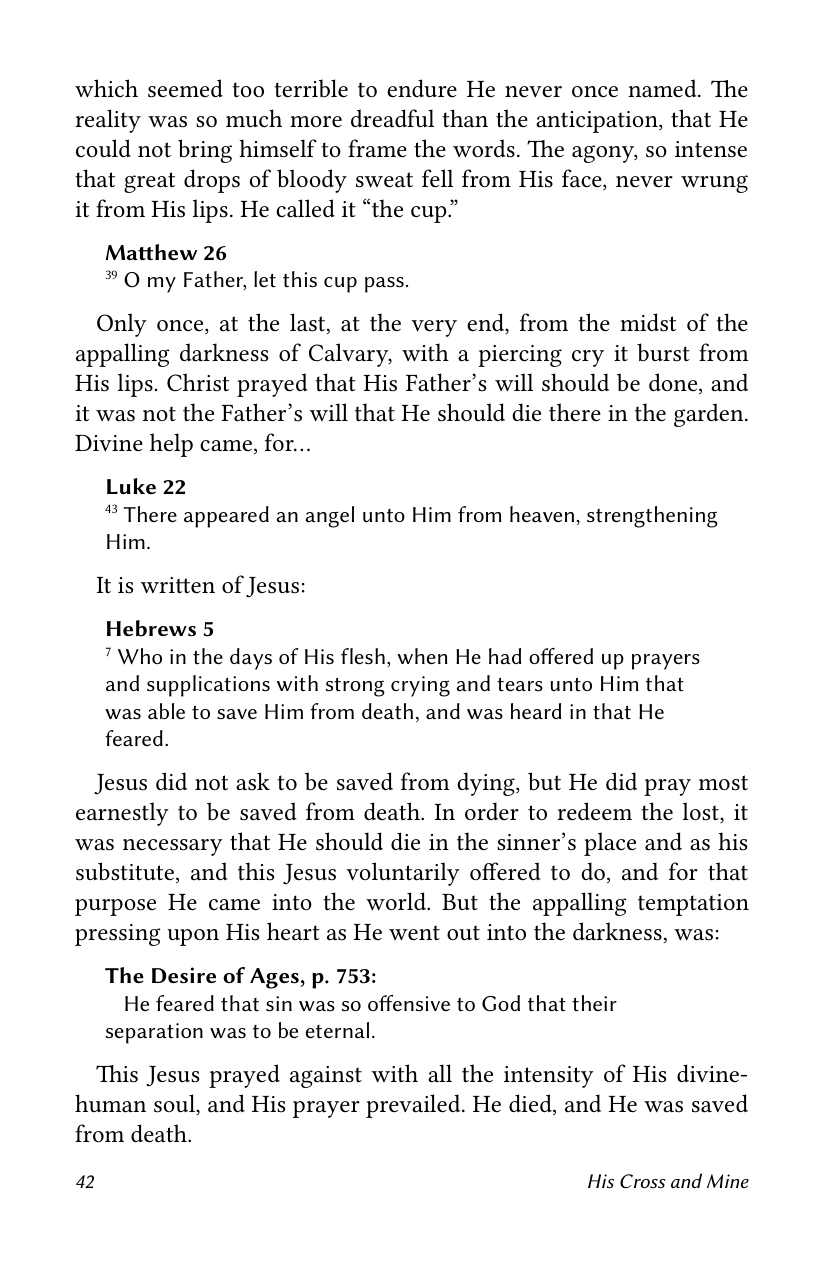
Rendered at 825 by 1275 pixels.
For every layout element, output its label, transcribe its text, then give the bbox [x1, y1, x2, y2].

text It is written of Jesus: [75, 571, 750, 600]
text Luke 22 [105, 474, 750, 500]
text Hebrews 5 [105, 616, 750, 642]
text 7 Who in the days of His flesh, when He had offered up prayers and supplications with strong crying and tears unto Him that was able to save Him from death, and was heard in that He feared. [105, 644, 720, 752]
text This Jesus prayed against with all the intensity of His divine-human soul, and His prayer prevailed. He died, and He was saved from death. [75, 1060, 750, 1148]
text He feared that sin was so offensive to God that their separation was to be eternal. [105, 990, 720, 1044]
text 39 O my Father, let this cup pass. [105, 267, 720, 293]
text which seemed too terrible to endure He never once named. The reality was so much more dreadful than the anticipation, that He could not bring himself to frame the words. The agony, so intense that great drops of bloody sweat fell from His face, never wrung it from His lips. He called it “the cup.” [75, 75, 750, 223]
text 43 There appeared an angel unto Him from heaven, strengthening Him. [105, 502, 720, 555]
text Matthew 26 [105, 239, 750, 266]
text Only once, at the last, at the very end, from the midst of the appalling darkness of Calvary, with a piercing cry it burst from His lips. Christ prayed that His Father’s will should be done, and it was not the Father’s will that He should die there in the garden. Divine help came, for… [75, 309, 750, 458]
text Jesus did not ask to be saved from dying, but He did pray most earnestly to be saved from death. In order to redeem the lost, it was necessary that He should die in the sinner’s place and as his substitute, and this Jesus voluntarily offered to do, and for that purpose He came into the world. But the appalling temptation pressing upon His heart as He went out into the darkness, was: [75, 768, 750, 946]
text The Desire of Ages, p. 753: [105, 963, 750, 989]
